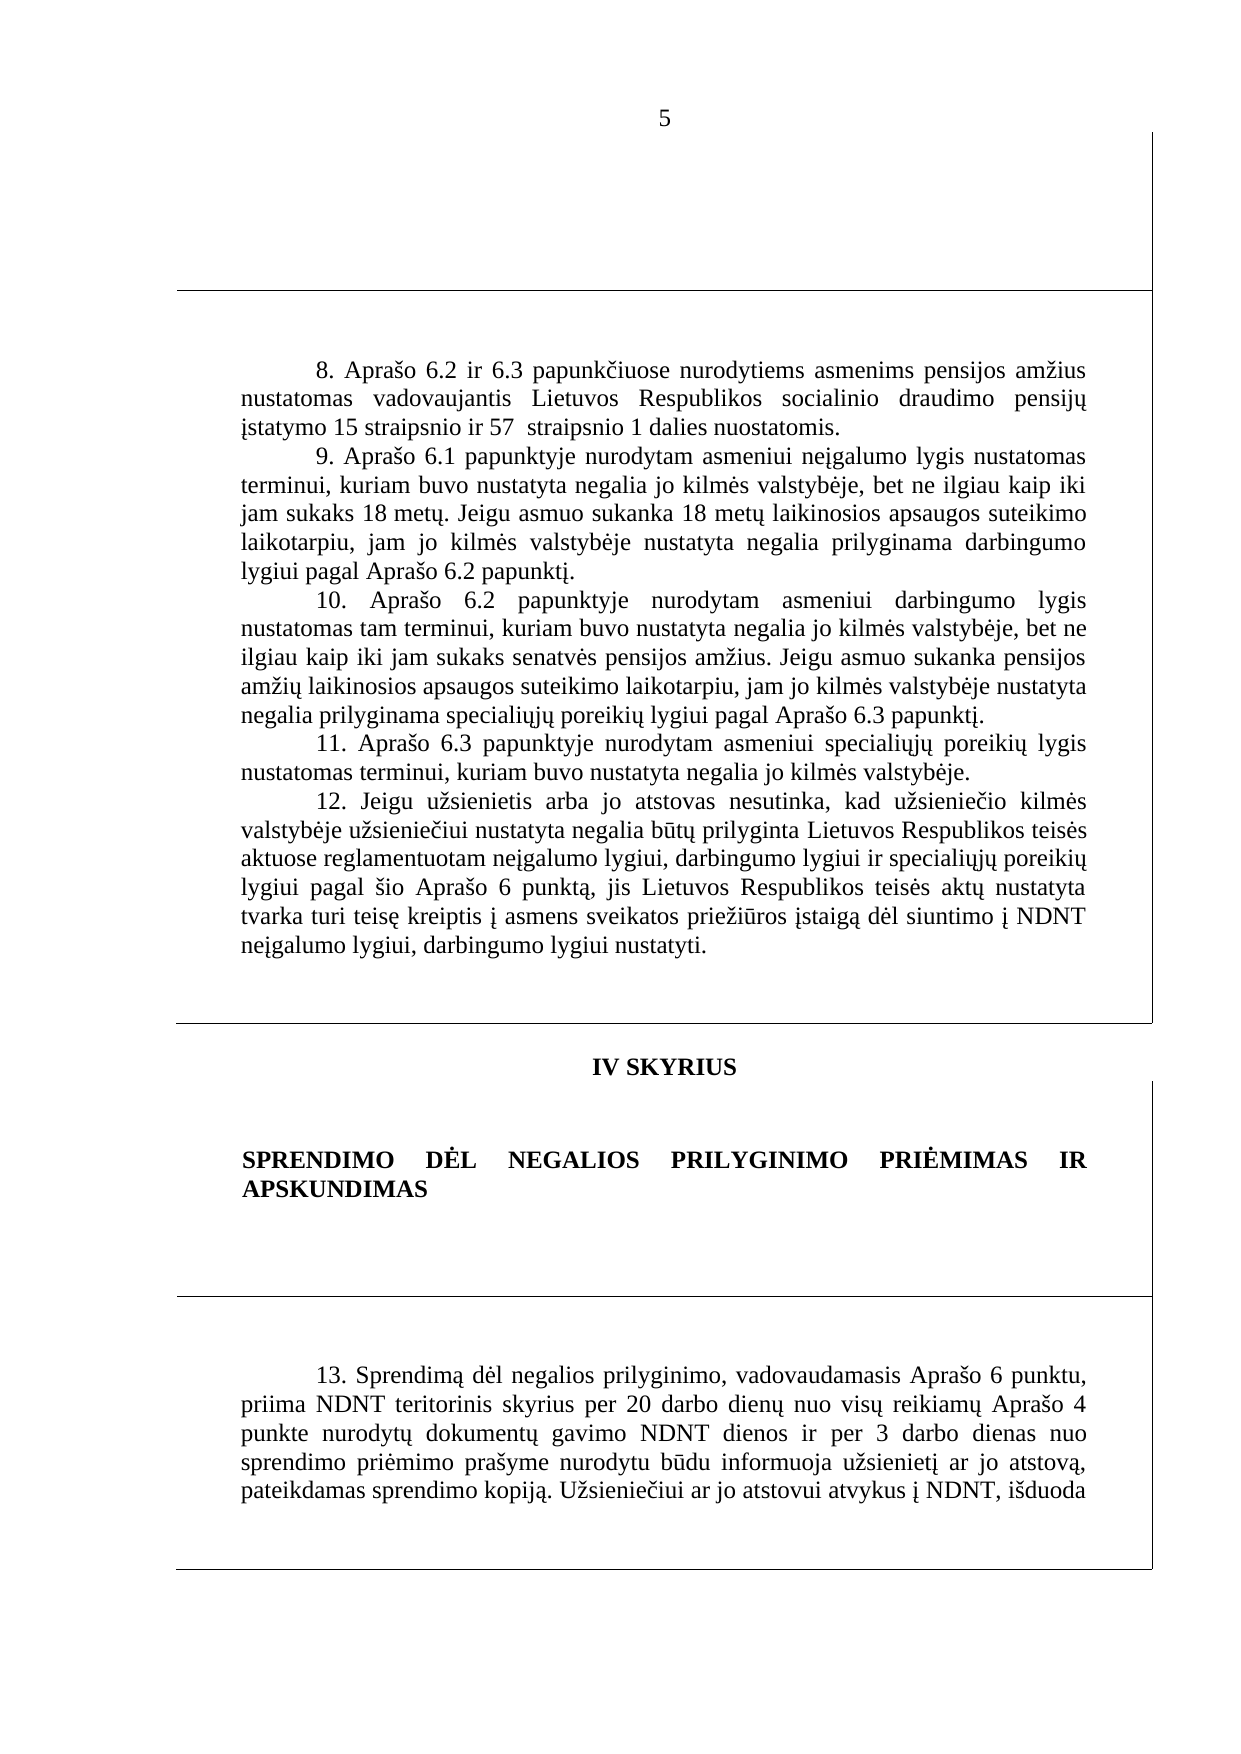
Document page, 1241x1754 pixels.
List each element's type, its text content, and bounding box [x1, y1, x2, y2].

text 12. Jeigu užsienietis arba jo atstovas nesutinka, kad užsieniečio kilmės valstybėje užsieniečiui nustatyta negalia būtų prilyginta Lietuvos Respublikos teisės aktuose reglamentuotam neįgalumo lygiui, darbingumo lygiui ir specialiųjų poreikių lygiui pagal šio Aprašo 6 punktą, jis Lietuvos Respublikos teisės aktų nustatyta tvarka turi teisę kreiptis į asmens sveikatos priežiūros įstaigą dėl siuntimo į NDNT neįgalumo lygiui, darbingumo lygiui nustatyti. [176, 786, 1152, 1023]
text 9. Aprašo 6.1 papunktyje nurodytam asmeniui neįgalumo lygis nustatomas terminui, kuriam buvo nustatyta negalia jo kilmės valstybėje, bet ne ilgiau kaip iki jam sukaks 18 metų. Jeigu asmuo sukanka 18 metų laikinosios apsaugos suteikimo laikotarpiu, jam jo kilmės valstybėje nustatyta negalia prilyginama darbingumo lygiui pagal Aprašo 6.2 papunktį. [176, 441, 1152, 585]
text IV SKYRIUS [177, 1052, 1152, 1081]
text 8. Aprašo 6.2 ir 6.3 papunkčiuose nurodytiems asmenims pensijos amžius nustatomas vadovaujantis Lietuvos Respublikos socialinio draudimo pensijų įstatymo 15 straipsnio ir 57 straipsnio 1 dalies nuostatomis. [176, 290, 1152, 441]
text SPRENDIMO DĖL NEGALIOS PRILYGINIMO PRIĖMIMAS IR APSKUNDIMAS [177, 1081, 1152, 1203]
text 10. Aprašo 6.2 papunktyje nurodytam asmeniui darbingumo lygis nustatomas tam terminui, kuriam buvo nustatyta negalia jo kilmės valstybėje, bet ne ilgiau kaip iki jam sukaks senatvės pensijos amžius. Jeigu asmuo sukanka pensijos amžių laikinosios apsaugos suteikimo laikotarpiu, jam jo kilmės valstybėje nustatyta negalia prilyginama specialiųjų poreikių lygiui pagal Aprašo 6.3 papunktį. [176, 585, 1152, 728]
text 13. Sprendimą dėl negalios prilyginimo, vadovaudamasis Aprašo 6 punktu, priima NDNT teritorinis skyrius per 20 darbo dienų nuo visų reikiamų Aprašo 4 punkte nurodytų dokumentų gavimo NDNT dienos ir per 3 darbo dienas nuo sprendimo priėmimo prašyme nurodytu būdu informuoja užsienietį ar jo atstovą, pateikdamas sprendimo kopiją. Užsieniečiui ar jo atstovui atvykus į NDNT, išduoda [176, 1296, 1152, 1569]
text 11. Aprašo 6.3 papunktyje nurodytam asmeniui specialiųjų poreikių lygis nustatomas terminui, kuriam buvo nustatyta negalia jo kilmės valstybėje. [176, 728, 1152, 786]
